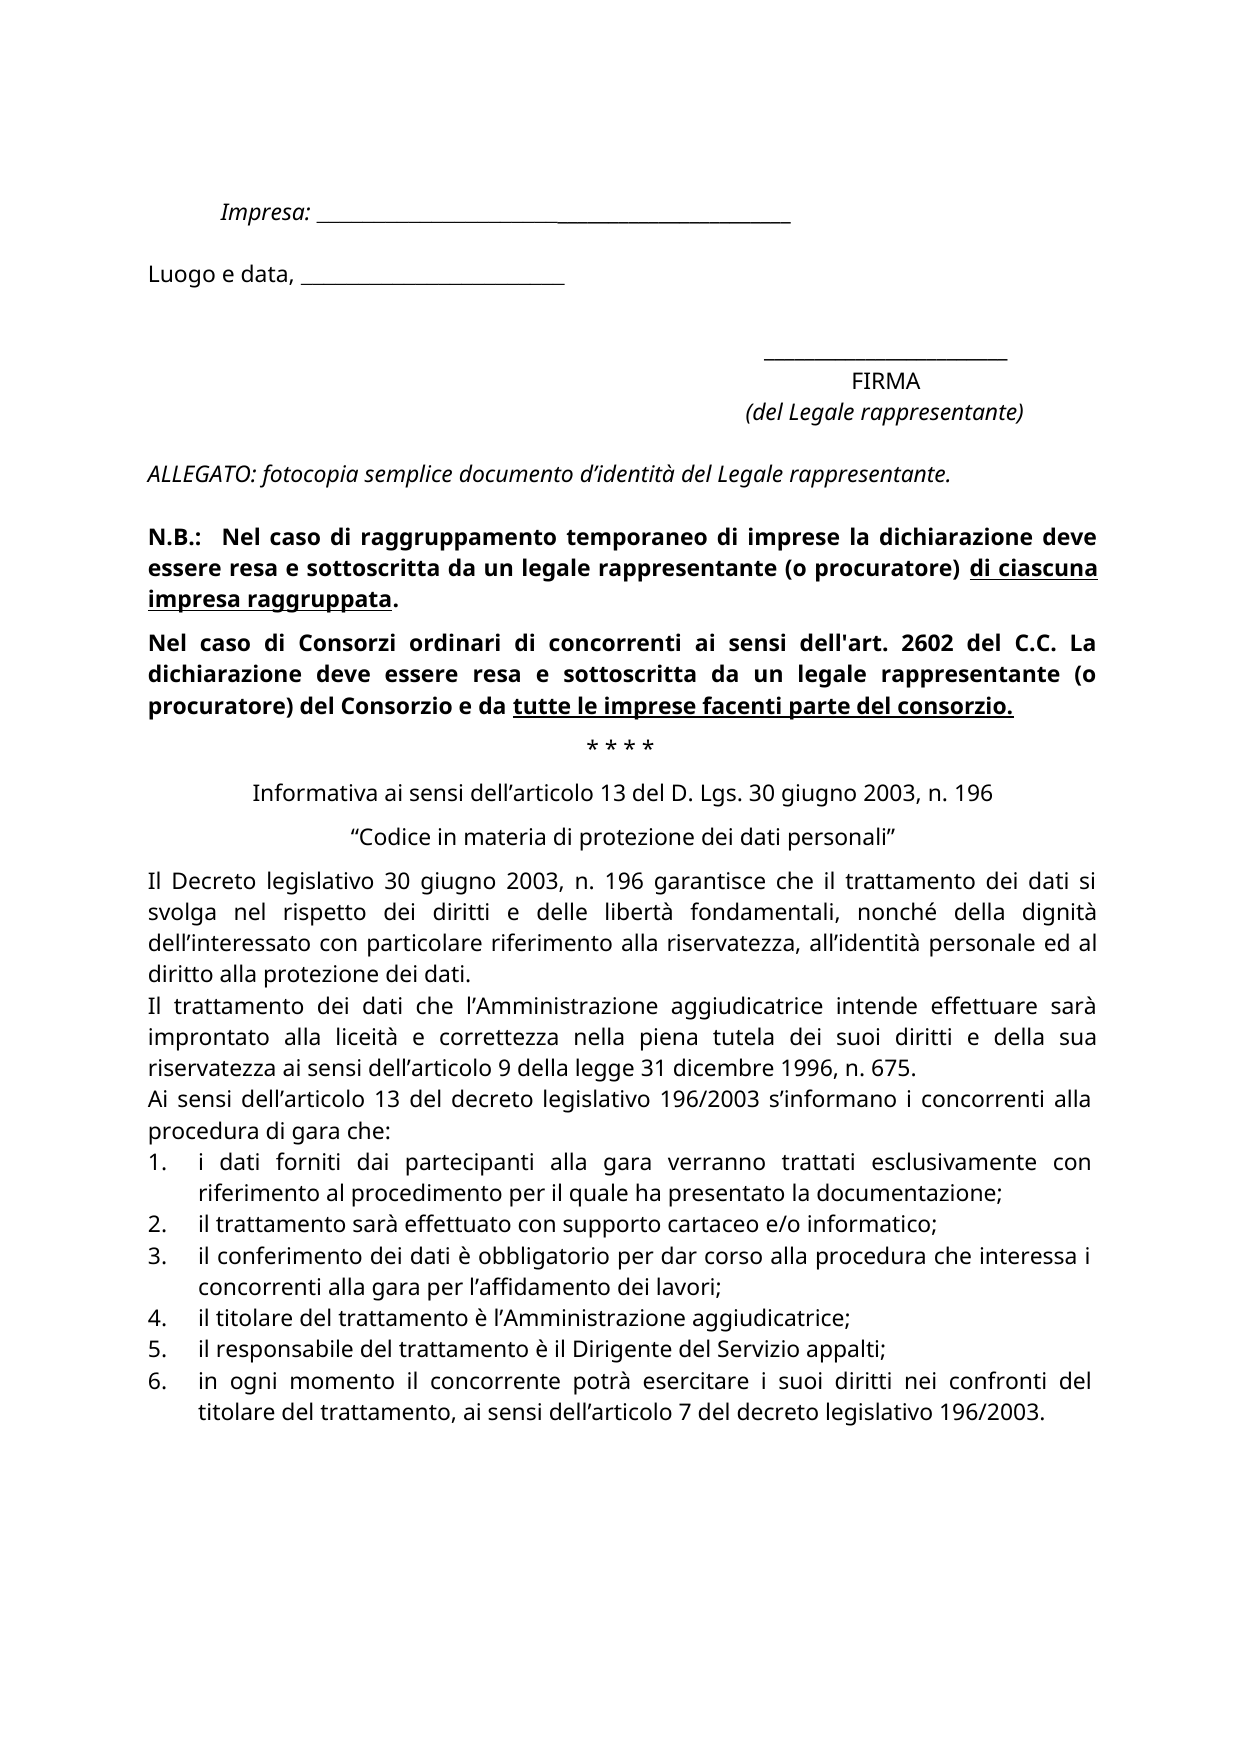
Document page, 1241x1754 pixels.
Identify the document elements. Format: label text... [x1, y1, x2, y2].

text Impresa: ____________________________________________ [221, 196, 1092, 227]
text ________________________ [679, 333, 1092, 364]
text 3. il conferimento dei dati è obbligatorio per dar corso alla procedura che interessa i concorrenti alla gara per l’affidamento dei lavori; [148, 1239, 1092, 1302]
text “Codice in materia di protezione dei dati personali” [148, 821, 1098, 852]
text N.B.: Nel caso di raggruppamento temporaneo di imprese la dichiarazione deve essere resa e sottoscritta da un legale rappresentante (o procuratore) di ciascuna impresa raggruppata. [148, 521, 1098, 614]
text ALLEGATO: fotocopia semplice documento d’identità del Legale rappresentante. [148, 458, 1092, 489]
text 5. il responsabile del trattamento è il Dirigente del Servizio appalti; [148, 1333, 1092, 1364]
text 6. in ogni momento il concorrente potrà esercitare i suoi diritti nei confronti del titolare del trattamento, ai sensi dell’articolo 7 del decreto legislativo 196/2003. [148, 1364, 1092, 1427]
text * * * * [148, 733, 1092, 764]
text Luogo e data, _______________________ [148, 258, 1092, 289]
text 1. i dati forniti dai partecipanti alla gara verranno trattati esclusivamente con riferimento al procedimento per il quale ha presentato la documentazione; [148, 1146, 1092, 1208]
text 2. il trattamento sarà effettuato con supporto cartaceo e/o informatico; [148, 1208, 1092, 1239]
text 4. il titolare del trattamento è l’Amministrazione aggiudicatrice; [148, 1302, 1092, 1333]
text (del Legale rappresentante) [679, 396, 1092, 427]
text Il Decreto legislativo 30 giugno 2003, n. 196 garantisce che il trattamento dei dati si svolga nel rispetto dei diritti e delle libertà fondamentali, nonché della dignità dell’interessato con particolare riferimento alla riservatezza, all’identità personale ed al diritto alla protezione dei dati. [148, 864, 1098, 989]
text Il trattamento dei dati che l’Amministrazione aggiudicatrice intende effettuare sarà improntato alla liceità e correttezza nella piena tutela dei suoi diritti e della sua riservatezza ai sensi dell’articolo 9 della legge 31 dicembre 1996, n. 675. [148, 989, 1098, 1083]
text Nel caso di Consorzi ordinari di concorrenti ai sensi dell'art. 2602 del C.C. La dichiarazione deve essere resa e sottoscritta da un legale rappresentante (o procuratore) del Consorzio e da tutte le imprese facenti parte del consorzio. [148, 627, 1098, 721]
text Informativa ai sensi dell’articolo 13 del D. Lgs. 30 giugno 2003, n. 196 [148, 777, 1098, 808]
text FIRMA [679, 364, 1092, 396]
text Ai sensi dell’articolo 13 del decreto legislativo 196/2003 s’informano i concorrenti alla procedura di gara che: [148, 1083, 1092, 1146]
